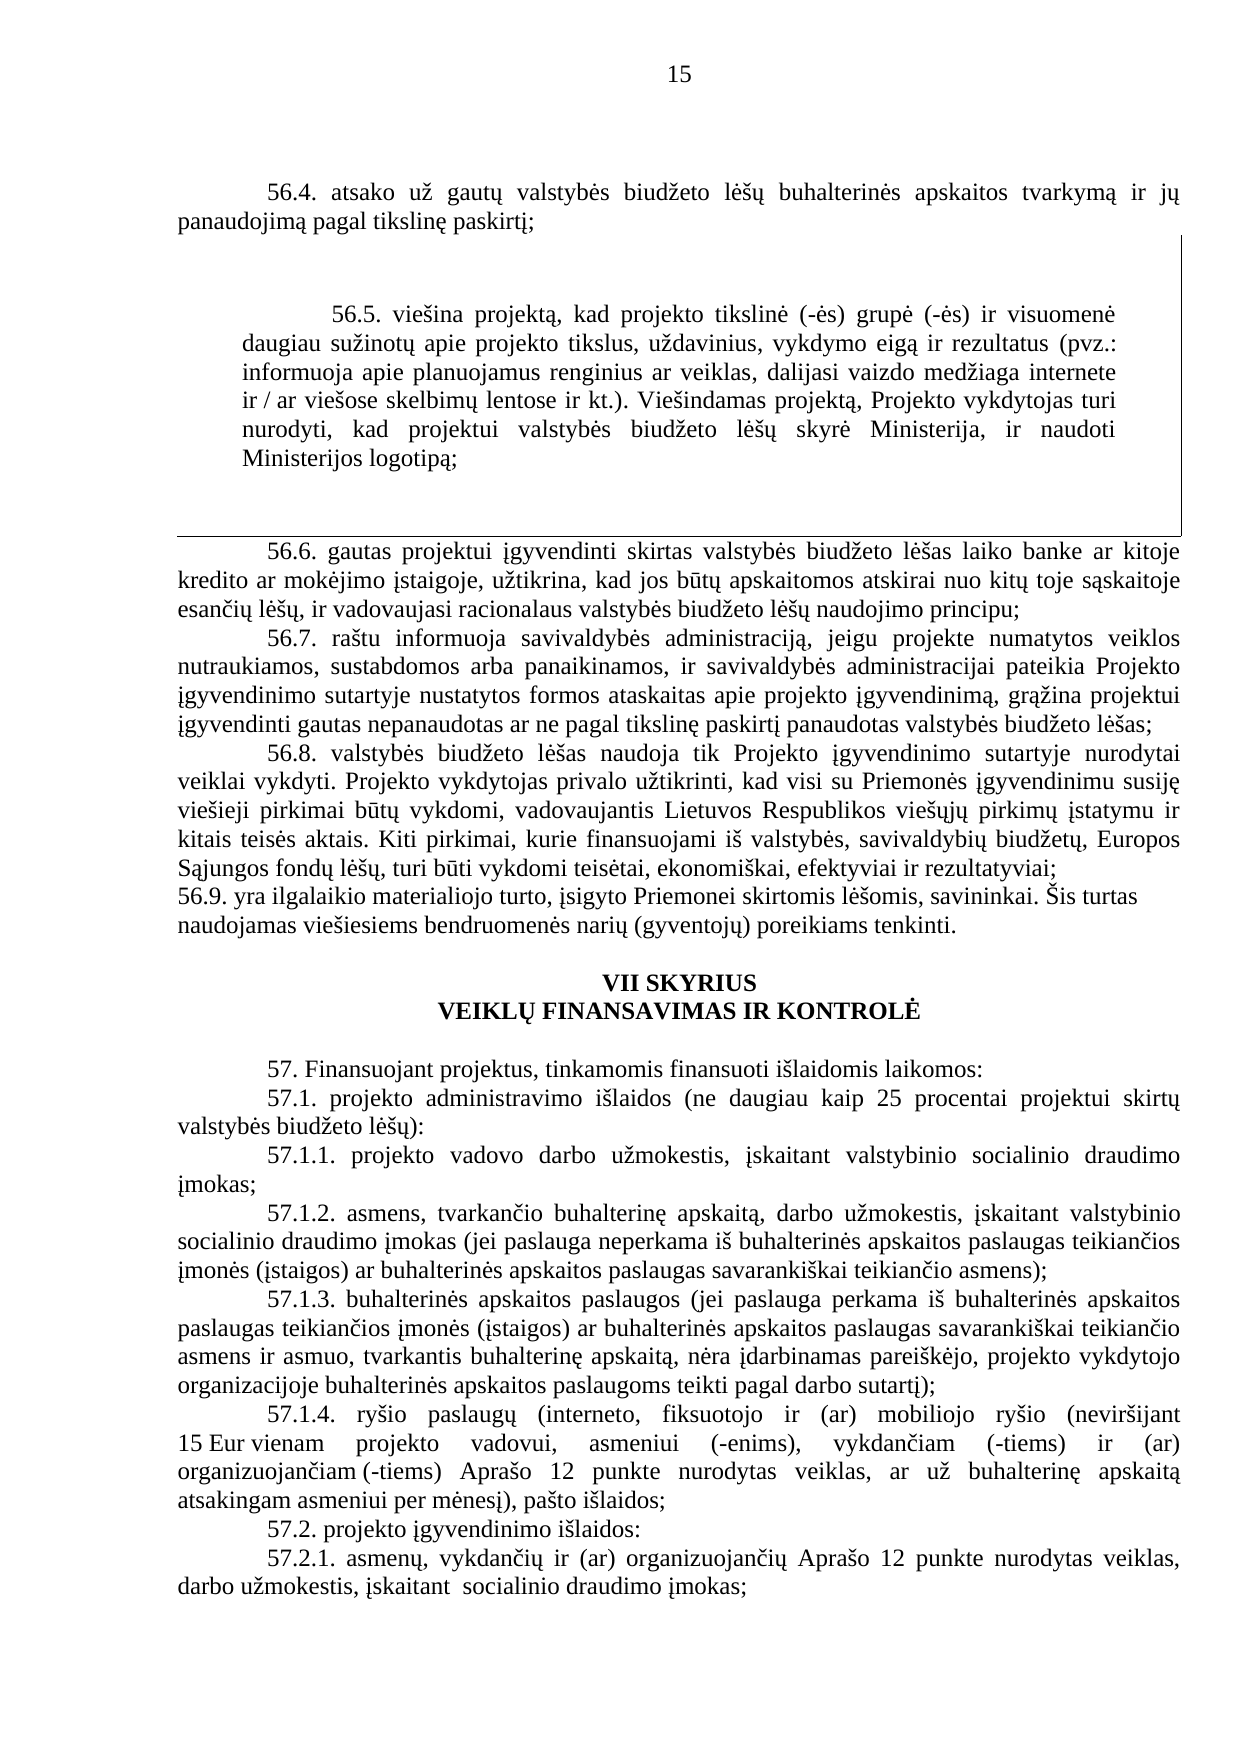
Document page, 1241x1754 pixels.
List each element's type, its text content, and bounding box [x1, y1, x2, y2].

text 56.5. viešina projektą, kad projekto tikslinė (-ės) grupė (-ės) ir visuomenė daugiau sužinotų apie projekto tikslus, uždavinius, vykdymo eigą ir rezultatus (pvz.: informuoja apie planuojamus renginius ar veiklas, dalijasi vaizdo medžiaga internete ir / ar viešose skelbimų lentose ir kt.). Viešindamas projektą, Projekto vykdytojas turi nurodyti, kad projektui valstybės biudžeto lėšų skyrė Ministerija, ir naudoti Ministerijos logotipą; [177, 235, 1181, 536]
text 57. Finansuojant projektus, tinkamomis finansuoti išlaidomis laikomos: [177, 1054, 1181, 1083]
text 57.1.1. projekto vadovo darbo užmokestis, įskaitant valstybinio socialinio draudimo įmokas; [177, 1140, 1181, 1198]
text 56.8. valstybės biudžeto lėšas naudoja tik Projekto įgyvendinimo sutartyje nurodytai veiklai vykdyti. Projekto vykdytojas privalo užtikrinti, kad visi su Priemonės įgyvendinimu susiję viešieji pirkimai būtų vykdomi, vadovaujantis Lietuvos Respublikos viešųjų pirkimų įstatymu ir kitais teisės aktais. Kiti pirkimai, kurie finansuojami iš valstybės, savivaldybių biudžetų, Europos Sąjungos fondų lėšų, turi būti vykdomi teisėtai, ekonomiškai, efektyviai ir rezultatyviai; [177, 738, 1181, 881]
text 57.1. projekto administravimo išlaidos (ne daugiau kaip 25 procentai projektui skirtų valstybės biudžeto lėšų): [177, 1083, 1181, 1140]
text 56.9. yra ilgalaikio materialiojo turto, įsigyto Priemonei skirtomis lėšomis, savininkai. Šis turtas naudojamas viešiesiems bendruomenės narių (gyventojų) poreikiams tenkinti. [177, 881, 1181, 939]
text 57.2.1. asmenų, vykdančių ir (ar) organizuojančių Aprašo 12 punkte nurodytas veiklas, darbo užmokestis, įskaitant socialinio draudimo įmokas; [177, 1543, 1181, 1600]
text 57.2. projekto įgyvendinimo išlaidos: [177, 1514, 1181, 1543]
text VEIKLŲ FINANSAVIMAS IR KONTROLĖ [177, 996, 1181, 1025]
text 57.1.3. buhalterinės apskaitos paslaugos (jei paslauga perkama iš buhalterinės apskaitos paslaugas teikiančios įmonės (įstaigos) ar buhalterinės apskaitos paslaugas savarankiškai teikiančio asmens ir asmuo, tvarkantis buhalterinę apskaitą, nėra įdarbinamas pareiškėjo, projekto vykdytojo organizacijoje buhalterinės apskaitos paslaugoms teikti pagal darbo sutartį); [177, 1284, 1181, 1399]
text 56.7. raštu informuoja savivaldybės administraciją, jeigu projekte numatytos veiklos nutraukiamos, sustabdomos arba panaikinamos, ir savivaldybės administracijai pateikia Projekto įgyvendinimo sutartyje nustatytos formos ataskaitas apie projekto įgyvendinimą, grąžina projektui įgyvendinti gautas nepanaudotas ar ne pagal tikslinę paskirtį panaudotas valstybės biudžeto lėšas; [177, 623, 1181, 738]
text VII SKYRIUS [177, 968, 1181, 996]
text 56.4. atsako už gautų valstybės biudžeto lėšų buhalterinės apskaitos tvarkymą ir jų panaudojimą pagal tikslinę paskirtį; [177, 177, 1181, 235]
text 56.6. gautas projektui įgyvendinti skirtas valstybės biudžeto lėšas laiko banke ar kitoje kredito ar mokėjimo įstaigoje, užtikrina, kad jos būtų apskaitomos atskirai nuo kitų toje sąskaitoje esančių lėšų, ir vadovaujasi racionalaus valstybės biudžeto lėšų naudojimo principu; [177, 536, 1181, 623]
text 57.1.4. ryšio paslaugų (interneto, fiksuotojo ir (ar) mobiliojo ryšio (neviršijant 15 Eur vienam projekto vadovui, asmeniui (-enims), vykdančiam (-tiems) ir (ar) organizuojančiam (‑tiems) Aprašo 12 punkte nurodytas veiklas, ar už buhalterinę apskaitą atsakingam asmeniui per mėnesį), pašto išlaidos; [177, 1399, 1181, 1514]
text 57.1.2. asmens, tvarkančio buhalterinę apskaitą, darbo užmokestis, įskaitant valstybinio socialinio draudimo įmokas (jei paslauga neperkama iš buhalterinės apskaitos paslaugas teikiančios įmonės (įstaigos) ar buhalterinės apskaitos paslaugas savarankiškai teikiančio asmens); [177, 1198, 1181, 1284]
